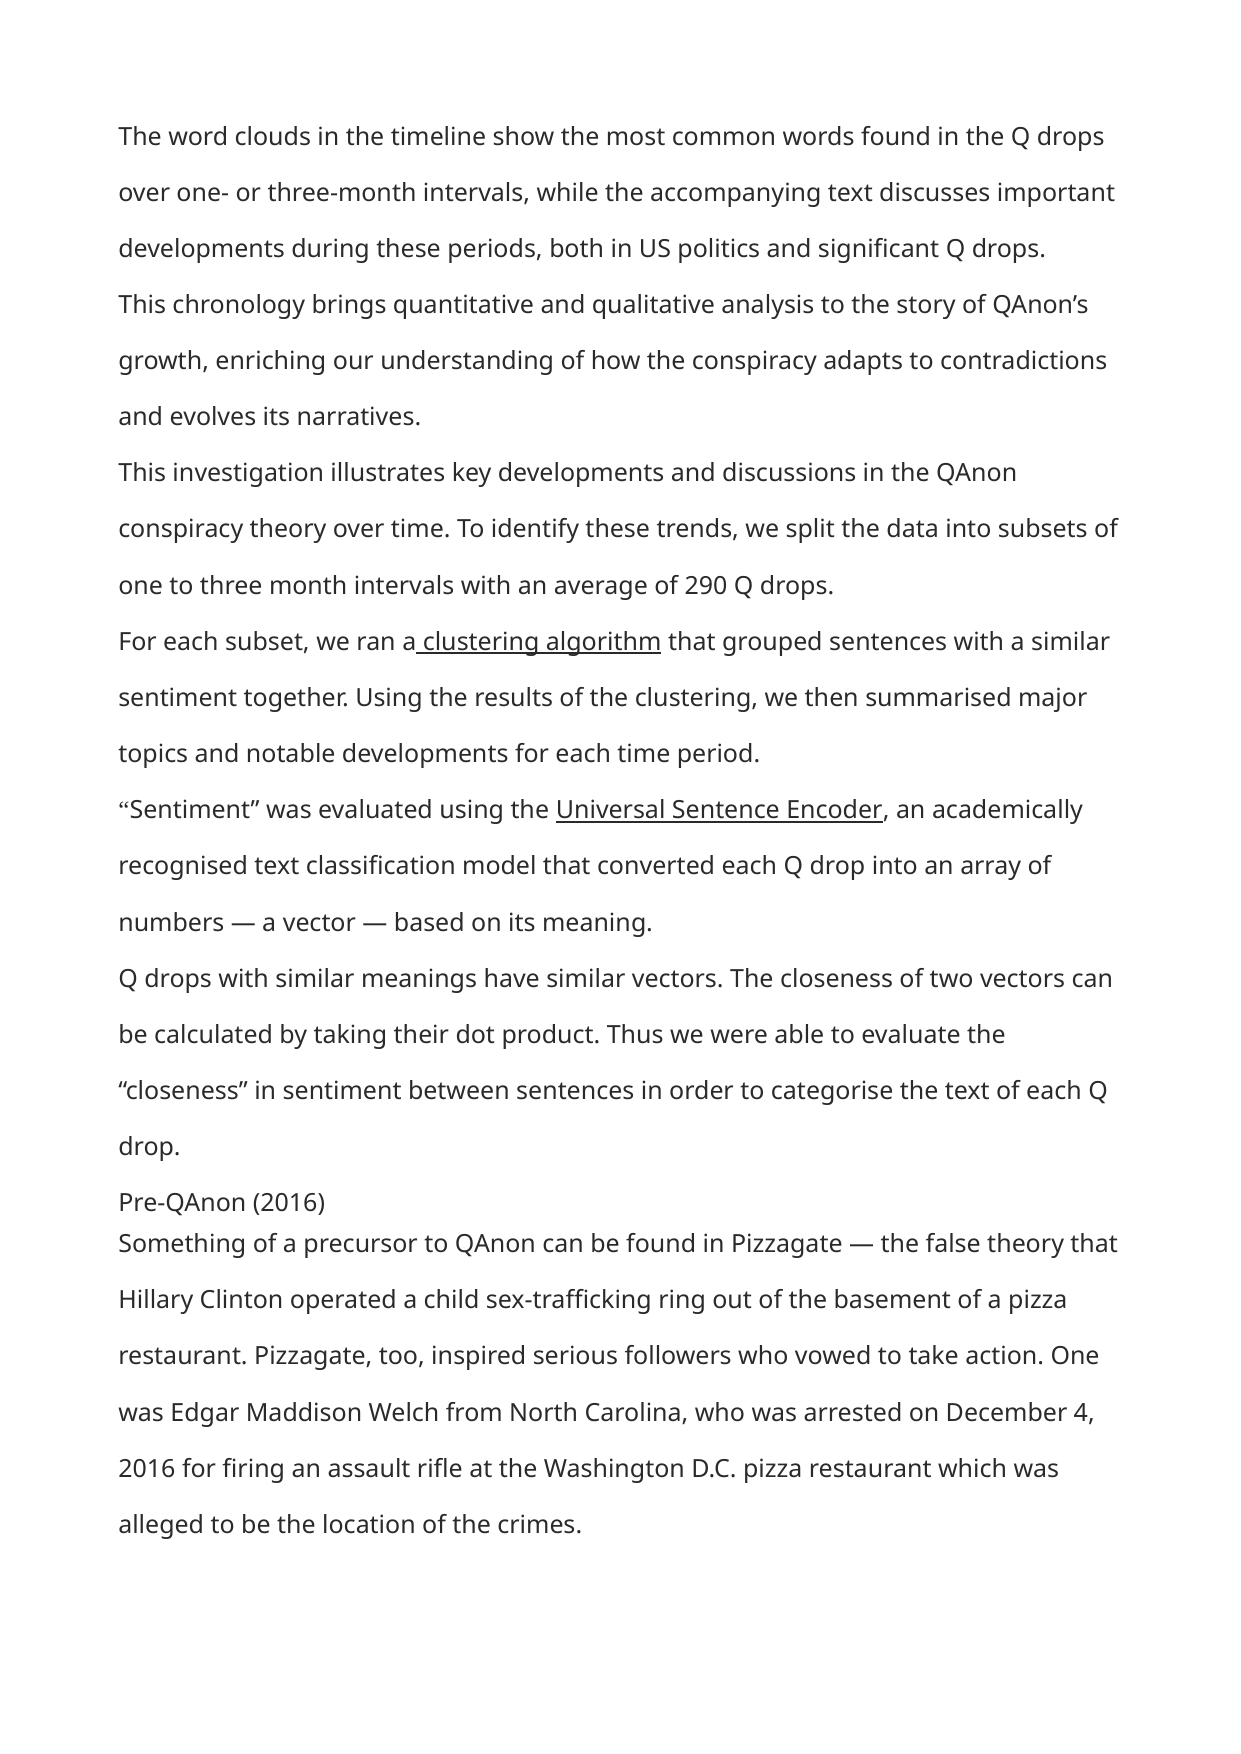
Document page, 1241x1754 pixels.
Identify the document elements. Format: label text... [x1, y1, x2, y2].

text This chronology brings quantitative and qualitative analysis to the story of QAnon’s growth, enriching our understanding of how the conspiracy adapts to contradictions and evolves its narratives. [118, 287, 1122, 433]
text Something of a precursor to QAnon can be found in Pizzagate — the false theory that Hillary Clinton operated a child sex-trafficking ring out of the basement of a pizza restaurant. Pizzagate, too, inspired serious followers who vowed to take action. One was Edgar Maddison Welch from North Carolina, who was arrested on December 4, 2016 for firing an assault rifle at the Washington D.C. pizza restaurant which was alleged to be the location of the crimes. [118, 1226, 1122, 1541]
subtitle Pre-QAnon (2016) [118, 1185, 1122, 1219]
text This investigation illustrates key developments and discussions in the QAnon conspiracy theory over time. To identify these trends, we split the data into subsets of one to three month intervals with an average of 290 Q drops. [118, 455, 1122, 601]
text Q drops with similar meanings have similar vectors. The closeness of two vectors can be calculated by taking their dot product. Thus we were able to evaluate the “closeness” in sentiment between sentences in order to categorise the text of each Q drop. [118, 960, 1122, 1163]
text “Sentiment” was evaluated using the Universal Sentence Encoder, an academically recognised text classification model that converted each Q drop into an array of numbers — a vector — based on its meaning. [118, 792, 1122, 938]
text The word clouds in the timeline show the most common words found in the Q drops over one- or three-month intervals, while the accompanying text discusses important developments during these periods, both in US politics and significant Q drops. [118, 118, 1122, 264]
text For each subset, we ran a clustering algorithm that grouped sentences with a similar sentiment together. Using the results of the clustering, we then summarised major topics and notable developments for each time period. [118, 623, 1122, 770]
